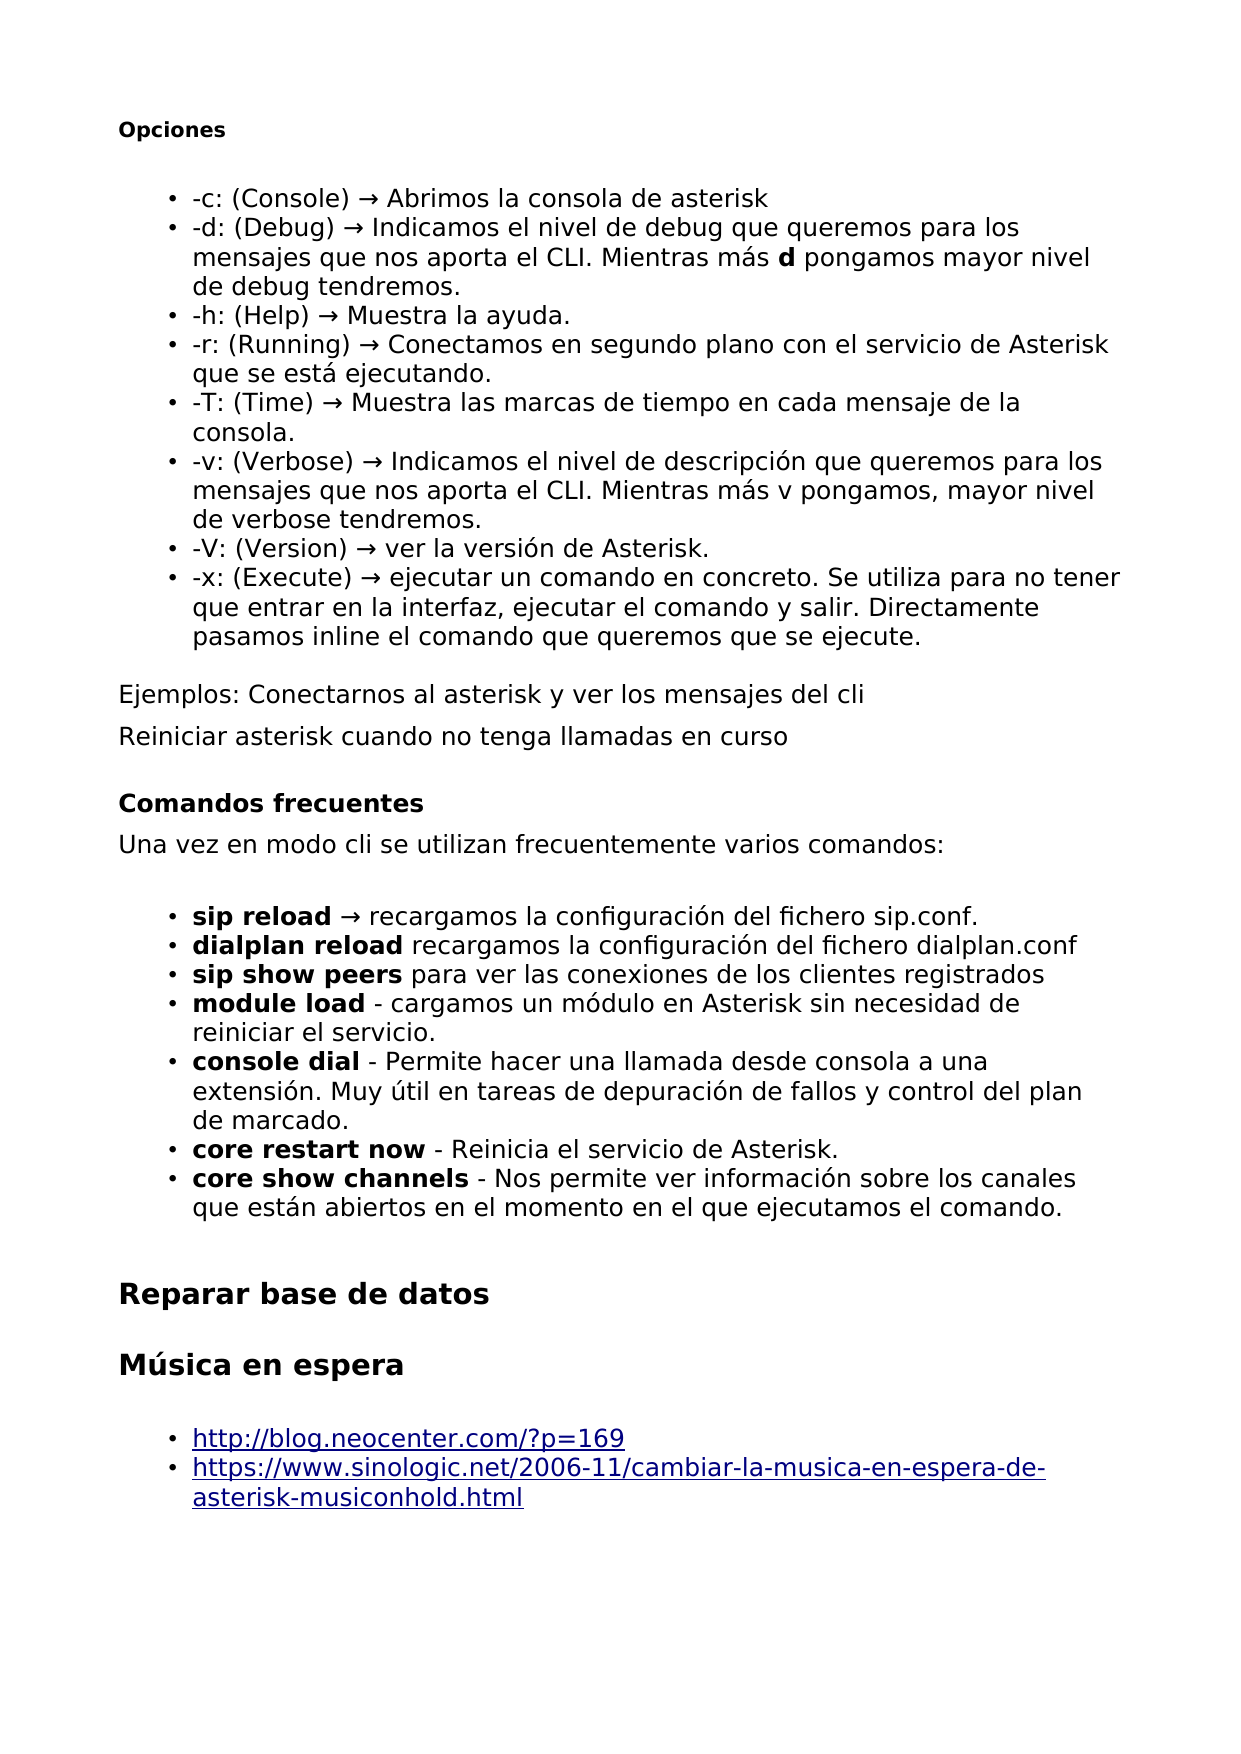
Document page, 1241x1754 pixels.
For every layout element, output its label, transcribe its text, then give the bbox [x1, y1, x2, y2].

text Una vez en modo cli se utilizan frecuentemente varios comandos: [118, 831, 1122, 860]
list core restart now - Reinicia el servicio de Asterisk. [177, 1135, 1122, 1164]
list https://www.sinologic.net/2006-11/cambiar-la-musica-en-espera-de-asterisk-musiconhold.html [177, 1453, 1122, 1512]
text Reiniciar asterisk cuando no tenga llamadas en curso [118, 722, 1122, 751]
list -c: (Console) → Abrimos la consola de asterisk [177, 184, 1122, 213]
list console dial - Permite hacer una llamada desde consola a una extensión. Muy útil en tareas de depuración de fallos y control del plan de marcado. [177, 1047, 1122, 1135]
subtitle Reparar base de datos [118, 1277, 1122, 1311]
list -T: (Time) → Muestra las marcas de tiempo en cada mensaje de la consola. [177, 388, 1122, 447]
list module load - cargamos un módulo en Asterisk sin necesidad de reiniciar el servicio. [177, 989, 1122, 1047]
list -r: (Running) → Conectamos en segundo plano con el servicio de Asterisk que se está ejecutando. [177, 330, 1122, 388]
subtitle Comandos frecuentes [118, 789, 1122, 818]
list http://blog.neocenter.com/?p=169 [177, 1424, 1122, 1453]
text Ejemplos: Conectarnos al asterisk y ver los mensajes del cli [118, 681, 1122, 710]
subtitle Música en espera [118, 1348, 1122, 1382]
subtitle Opciones [118, 118, 1122, 142]
list sip reload → recargamos la configuración del fichero sip.conf. [177, 902, 1122, 931]
list core show channels - Nos permite ver información sobre los canales que están abiertos en el momento en el que ejecutamos el comando. [177, 1164, 1122, 1222]
list -V: (Version) → ver la versión de Asterisk. [177, 534, 1122, 563]
list dialplan reload recargamos la configuración del fichero dialplan.conf [177, 931, 1122, 960]
list -v: (Verbose) → Indicamos el nivel de descripción que queremos para los mensajes que nos aporta el CLI. Mientras más v pongamos, mayor nivel de verbose tendremos. [177, 447, 1122, 534]
list sip show peers para ver las conexiones de los clientes registrados [177, 960, 1122, 989]
list -x: (Execute) → ejecutar un comando en concreto. Se utiliza para no tener que entrar en la interfaz, ejecutar el comando y salir. Directamente pasamos inline el comando que queremos que se ejecute. [177, 563, 1122, 651]
list -d: (Debug) → Indicamos el nivel de debug que queremos para los mensajes que nos aporta el CLI. Mientras más d pongamos mayor nivel de debug tendremos. [177, 213, 1122, 301]
list -h: (Help) → Muestra la ayuda. [177, 301, 1122, 330]
